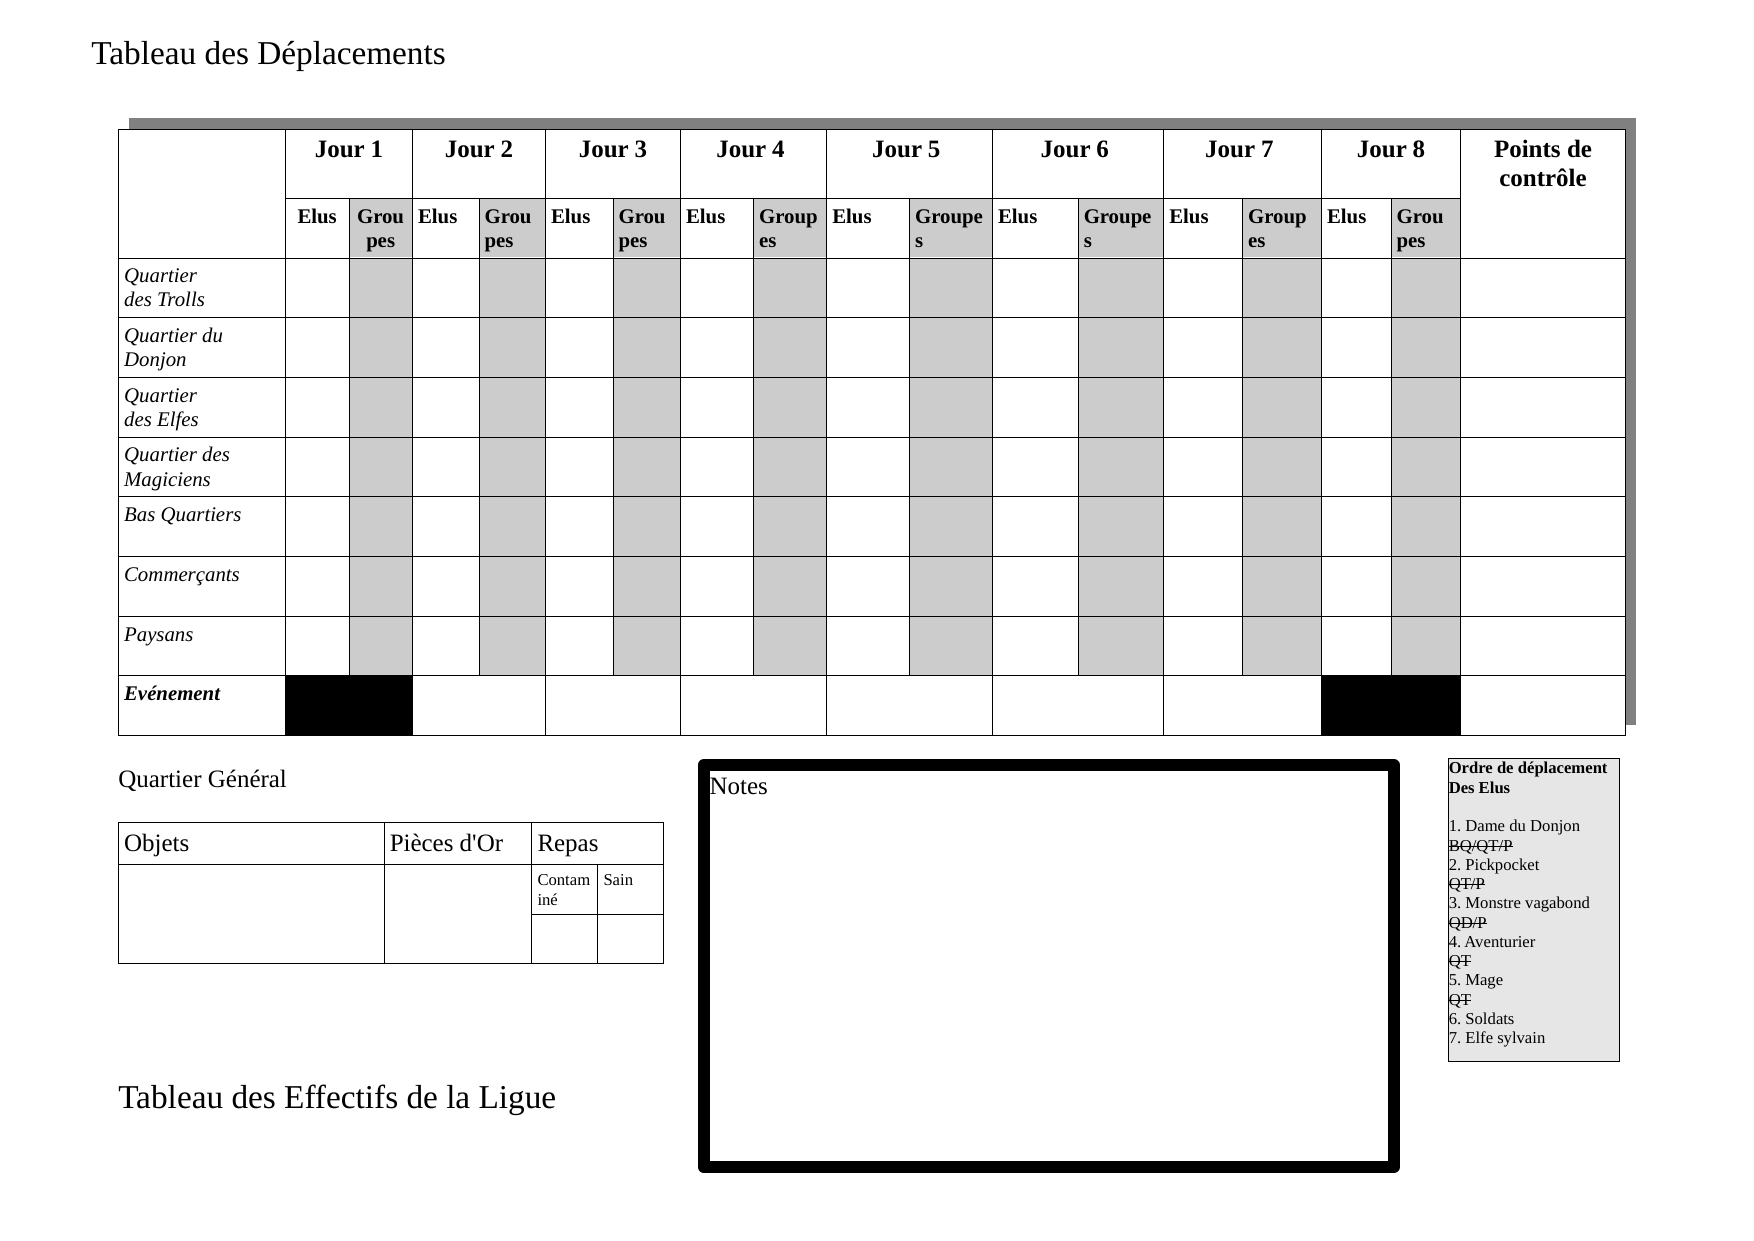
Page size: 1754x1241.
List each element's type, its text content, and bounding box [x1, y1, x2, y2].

table_cell [286, 378, 349, 437]
table_cell [754, 617, 826, 675]
table_cell [350, 497, 412, 556]
table_cell [681, 438, 753, 496]
table_header Points de contrôle [1461, 130, 1625, 257]
table_cell [1079, 497, 1163, 556]
table_cell [681, 557, 753, 616]
table_cell [1322, 676, 1460, 735]
table_cell [1164, 676, 1321, 735]
table_cell [993, 259, 1078, 317]
table_cell Groupes [350, 199, 412, 257]
table_cell [993, 497, 1078, 556]
table_cell [910, 497, 992, 556]
table_cell [910, 378, 992, 437]
table_cell [614, 497, 680, 556]
table_cell [993, 617, 1078, 675]
table_cell [480, 497, 545, 556]
table_header Jour 8 [1322, 130, 1460, 198]
table_cell [614, 259, 680, 317]
table_cell [827, 557, 909, 616]
table_cell [754, 497, 826, 556]
table_cell [614, 378, 680, 437]
table_cell [413, 676, 545, 735]
table_header Jour 3 [546, 130, 680, 198]
table_cell Groupes [910, 199, 992, 257]
table_cell [993, 557, 1078, 616]
table_cell [1461, 676, 1625, 735]
table_cell Elus [546, 199, 613, 257]
table_cell [598, 915, 663, 962]
table_cell Elus [827, 199, 909, 257]
table_cell Elus [1322, 199, 1391, 257]
text Quartier Général [1620, 764, 1636, 793]
table_cell [827, 318, 909, 377]
table_cell [546, 378, 613, 437]
table_cell Elus [1164, 199, 1242, 257]
table_cell [546, 676, 680, 735]
table_cell Groupes [754, 199, 826, 257]
table_cell [614, 617, 680, 675]
table_cell [119, 865, 384, 962]
table_cell [910, 259, 992, 317]
table_cell [1461, 497, 1625, 556]
table_cell [1461, 617, 1625, 675]
table_cell Elus [681, 199, 753, 257]
table_cell [681, 318, 753, 377]
table_cell [1079, 259, 1163, 317]
table_cell [1322, 259, 1391, 317]
table_cell Bas Quartiers [119, 497, 285, 556]
table_cell [614, 438, 680, 496]
table_cell [754, 557, 826, 616]
table_cell [1243, 378, 1321, 437]
table_cell Elus [413, 199, 479, 257]
table_cell [1461, 318, 1625, 377]
table_cell [1322, 497, 1391, 556]
table_cell [754, 378, 826, 437]
table_cell [1461, 438, 1625, 496]
table_cell [1392, 318, 1460, 377]
text Quartier Général [1400, 764, 1448, 793]
table_cell [480, 438, 545, 496]
table_cell Groupes [1392, 199, 1460, 257]
table_cell [1392, 259, 1460, 317]
table_cell [546, 318, 613, 377]
table_cell [1079, 617, 1163, 675]
table_cell [385, 865, 531, 962]
table_cell [614, 557, 680, 616]
table_cell [827, 497, 909, 556]
table_cell [910, 617, 992, 675]
table_cell [350, 378, 412, 437]
table_cell [1243, 438, 1321, 496]
table_cell [910, 318, 992, 377]
table_cell [827, 378, 909, 437]
table_cell [1079, 378, 1163, 437]
table_cell Elus [993, 199, 1078, 257]
table_cell Commerçants [119, 557, 285, 616]
table_cell [546, 259, 613, 317]
table_cell [754, 259, 826, 317]
table_cell [1392, 557, 1460, 616]
table_cell [286, 259, 349, 317]
table_cell [1243, 557, 1321, 616]
table_cell [827, 438, 909, 496]
table_cell [286, 676, 412, 735]
table_cell Paysans [119, 617, 285, 675]
table_cell [350, 259, 412, 317]
table_cell [350, 617, 412, 675]
table_cell [480, 557, 545, 616]
table_cell [413, 378, 479, 437]
text [710, 1077, 1388, 1116]
table_cell [827, 617, 909, 675]
table_cell [1243, 259, 1321, 317]
table_cell [1079, 557, 1163, 616]
table_cell [413, 259, 479, 317]
table_cell Sain [598, 865, 663, 914]
table_cell [413, 438, 479, 496]
text [1400, 1077, 1636, 1116]
table_header Jour 7 [1164, 130, 1321, 198]
table_cell [1164, 497, 1242, 556]
table_cell Quartier des Trolls [119, 259, 285, 317]
table_header Jour 6 [993, 130, 1163, 198]
table_cell [480, 318, 545, 377]
table_cell [350, 438, 412, 496]
table_cell [532, 915, 597, 962]
table_cell [350, 318, 412, 377]
table_cell [1461, 259, 1625, 317]
table_cell [1243, 497, 1321, 556]
table_cell [1243, 617, 1321, 675]
table_cell [827, 676, 992, 735]
table_cell [1322, 617, 1391, 675]
table_cell [286, 617, 349, 675]
table_cell [1392, 438, 1460, 496]
table_cell [1164, 438, 1242, 496]
table_cell [286, 557, 349, 616]
table_cell [1164, 557, 1242, 616]
table_cell [681, 259, 753, 317]
table_cell [350, 557, 412, 616]
table_cell [413, 617, 479, 675]
table_cell [754, 438, 826, 496]
table_cell [910, 438, 992, 496]
table_cell [546, 617, 613, 675]
table_cell Quartier du Donjon [119, 318, 285, 377]
table_cell [1079, 438, 1163, 496]
table_header Jour 4 [681, 130, 826, 198]
table_cell [993, 318, 1078, 377]
table_cell [1164, 259, 1242, 317]
table_cell [681, 617, 753, 675]
table_cell [480, 259, 545, 317]
table_cell [1392, 378, 1460, 437]
table_cell Contaminé [532, 865, 597, 914]
table_cell [993, 438, 1078, 496]
table_cell Evénement [119, 676, 285, 735]
table_cell [286, 497, 349, 556]
table_cell Groupes [614, 199, 680, 257]
table_cell [993, 378, 1078, 437]
text Tableau des Effectifs de la Ligue [118, 1077, 698, 1116]
table_cell [1461, 557, 1625, 616]
table_cell Quartier des Elfes [119, 378, 285, 437]
table_cell [1392, 497, 1460, 556]
table_cell [1322, 318, 1391, 377]
table_cell [681, 497, 753, 556]
text Quartier Général [710, 771, 1388, 793]
table_cell Elus [286, 199, 349, 257]
table_cell [413, 497, 479, 556]
table_header Jour 2 [413, 130, 545, 198]
table_cell [1164, 318, 1242, 377]
table_header Pièces d'Or [385, 823, 531, 864]
table_cell [1461, 378, 1625, 437]
table_cell [1079, 318, 1163, 377]
table_header Jour 5 [827, 130, 992, 198]
table_cell [1322, 438, 1391, 496]
table_header Jour 1 [286, 130, 412, 198]
table_cell Groupes [1079, 199, 1163, 257]
table_cell [546, 557, 613, 616]
table_cell [413, 318, 479, 377]
table_cell [1164, 378, 1242, 437]
table_cell [546, 497, 613, 556]
table_header [119, 130, 285, 257]
table_cell [286, 438, 349, 496]
table_cell Quartier des Magiciens [119, 438, 285, 496]
table_cell [993, 676, 1163, 735]
table_cell [614, 318, 680, 377]
text Quartier Général [118, 764, 698, 793]
table_cell [1392, 617, 1460, 675]
table_cell [546, 438, 613, 496]
table_cell [910, 557, 992, 616]
table_cell Groupes [1243, 199, 1321, 257]
table_cell [827, 259, 909, 317]
table_cell [1322, 557, 1391, 616]
table_cell [1322, 378, 1391, 437]
table_header Objets [119, 823, 384, 864]
table_cell [480, 378, 545, 437]
table_cell [681, 378, 753, 437]
table_cell [286, 318, 349, 377]
table_cell [681, 676, 826, 735]
table_cell [413, 557, 479, 616]
table_cell [1164, 617, 1242, 675]
table_cell [480, 617, 545, 675]
table_cell [754, 318, 826, 377]
table_header Repas [532, 823, 663, 864]
table_cell Groupes [480, 199, 545, 257]
table_cell [1243, 318, 1321, 377]
